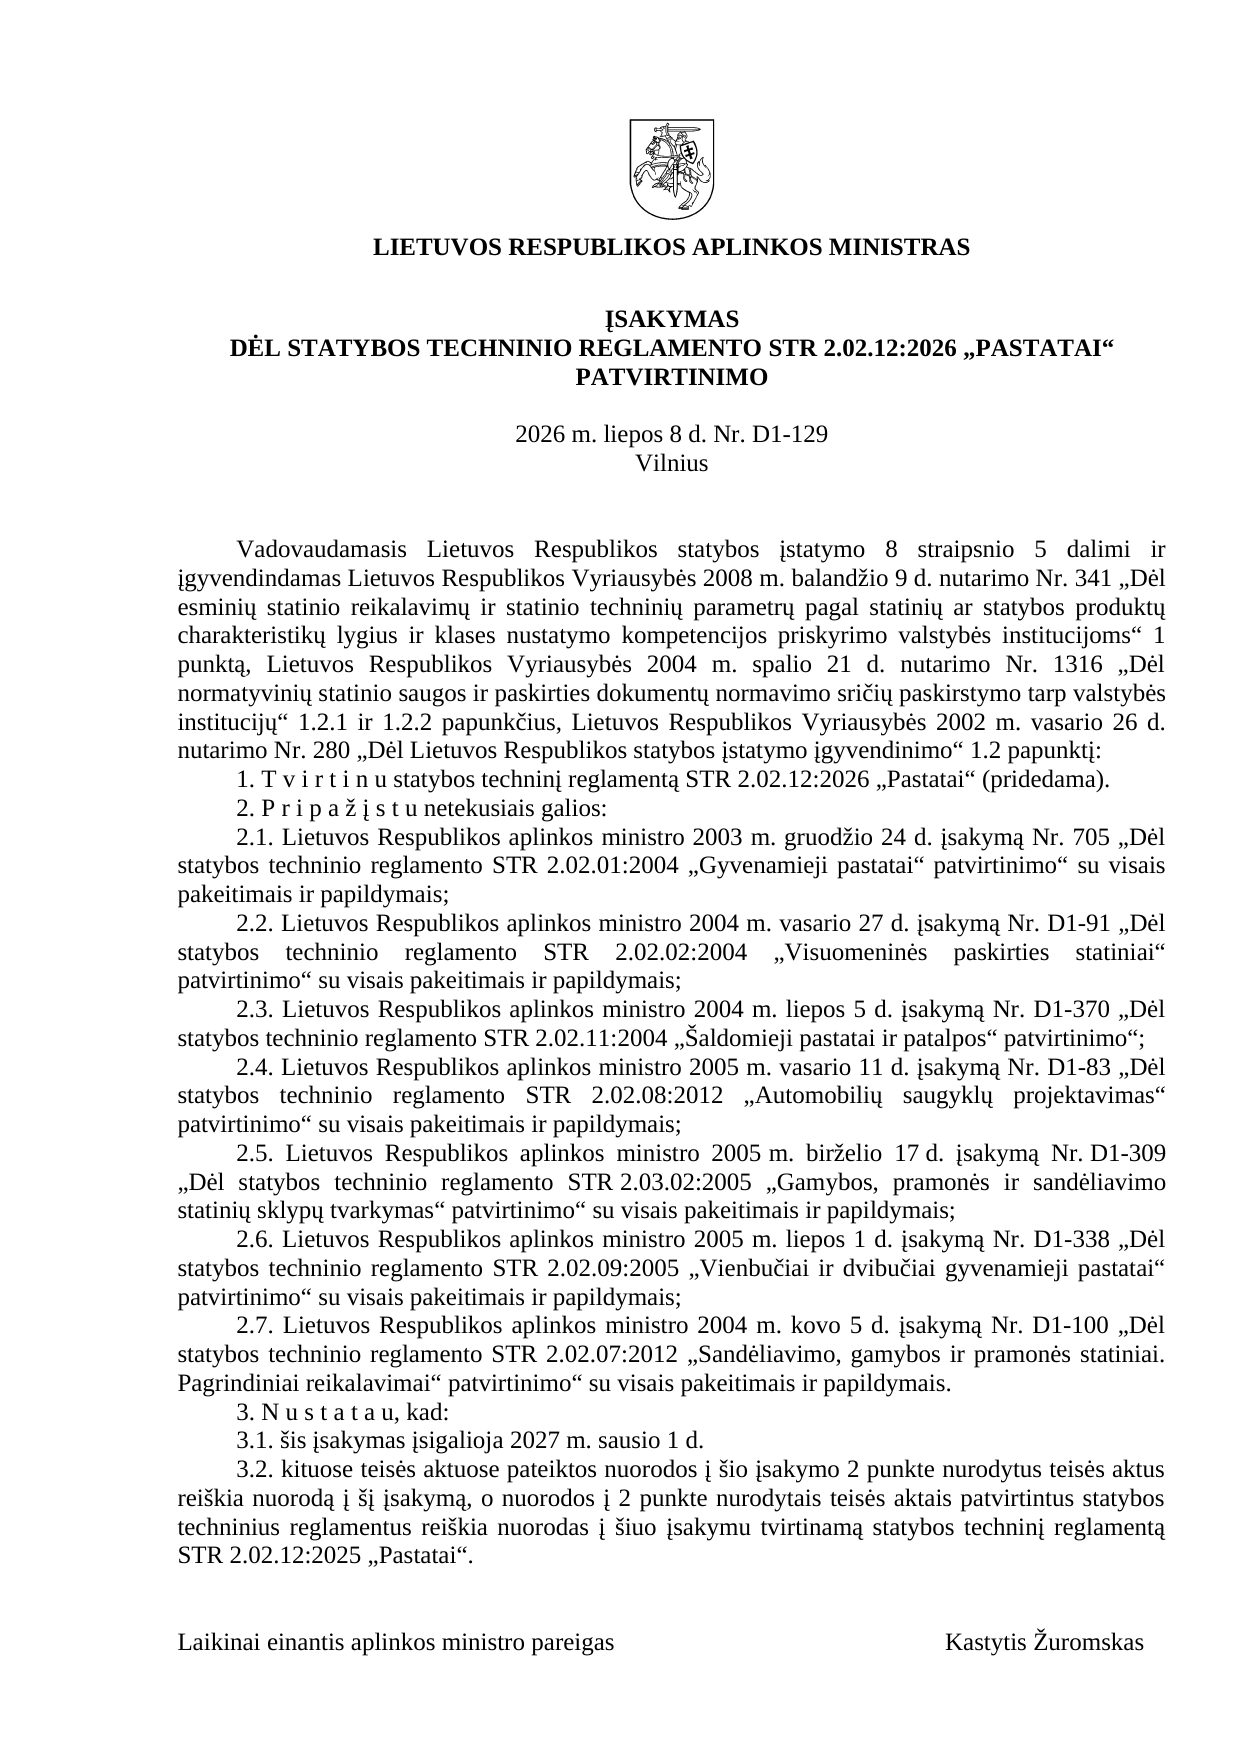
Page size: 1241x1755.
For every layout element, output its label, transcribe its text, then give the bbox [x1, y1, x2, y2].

text Vilnius [177, 448, 1166, 477]
text 2.4. Lietuvos Respublikos aplinkos ministro 2005 m. vasario 11 d. įsakymą Nr. D1-83 „Dėl statybos techninio reglamento STR 2.02.08:2012 „Automobilių saugyklų projektavimas“ patvirtinimo“ su visais pakeitimais ir papildymais; [177, 1052, 1166, 1138]
text 2.5. Lietuvos Respublikos aplinkos ministro 2005 m. birželio 17 d. įsakymą Nr. D1-309 „Dėl statybos techninio reglamento STR 2.03.02:2005 „Gamybos, pramonės ir sandėliavimo statinių sklypų tvarkymas“ patvirtinimo“ su visais pakeitimais ir papildymais; [177, 1138, 1166, 1224]
text 2.6. Lietuvos Respublikos aplinkos ministro 2005 m. liepos 1 d. įsakymą Nr. D1-338 „Dėl statybos techninio reglamento STR 2.02.09:2005 „Vienbučiai ir dvibučiai gyvenamieji pastatai“ patvirtinimo“ su visais pakeitimais ir papildymais; [177, 1224, 1166, 1311]
text DĖL STATYBOS TECHNINIO REGLAMENTO STR 2.02.12:2026 „PASTATAI“ PATVIRTINIMO [177, 333, 1166, 391]
text LIETUVOS RESPUBLIKOS APLINKOS MINISTRAS [177, 232, 1166, 261]
text ĮSAKYMAS [177, 304, 1166, 333]
text 1. T v i r t i n u statybos techninį reglamentą STR 2.02.12:2026 „Pastatai“ (pridedama). [177, 764, 1166, 793]
text 2.2. Lietuvos Respublikos aplinkos ministro 2004 m. vasario 27 d. įsakymą Nr. D1-91 „Dėl statybos techninio reglamento STR 2.02.02:2004 „Visuomeninės paskirties statiniai“ patvirtinimo“ su visais pakeitimais ir papildymais; [177, 908, 1166, 994]
text 2.3. Lietuvos Respublikos aplinkos ministro 2004 m. liepos 5 d. įsakymą Nr. D1-370 „Dėl statybos techninio reglamento STR 2.02.11:2004 „Šaldomieji pastatai ir patalpos“ patvirtinimo“; [177, 994, 1166, 1052]
text 2026 m. liepos 8 d. Nr. D1-129 [177, 419, 1166, 448]
text 2.7. Lietuvos Respublikos aplinkos ministro 2004 m. kovo 5 d. įsakymą Nr. D1-100 „Dėl statybos techninio reglamento STR 2.02.07:2012 „Sandėliavimo, gamybos ir pramonės statiniai. Pagrindiniai reikalavimai“ patvirtinimo“ su visais pakeitimais ir papildymais. [177, 1311, 1166, 1397]
text Vadovaudamasis Lietuvos Respublikos statybos įstatymo 8 straipsnio 5 dalimi ir įgyvendindamas Lietuvos Respublikos Vyriausybės 2008 m. balandžio 9 d. nutarimo Nr. 341 „Dėl esminių statinio reikalavimų ir statinio techninių parametrų pagal statinių ar statybos produktų charakteristikų lygius ir klases nustatymo kompetencijos priskyrimo valstybės institucijoms“ 1 punktą, Lietuvos Respublikos Vyriausybės 2004 m. spalio 21 d. nutarimo Nr. 1316 „Dėl normatyvinių statinio saugos ir paskirties dokumentų normavimo sričių paskirstymo tarp valstybės institucijų“ 1.2.1 ir 1.2.2 papunkčius, Lietuvos Respublikos Vyriausybės 2002 m. vasario 26 d. nutarimo Nr. 280 „Dėl Lietuvos Respublikos statybos įstatymo įgyvendinimo“ 1.2 papunktį: [177, 534, 1166, 764]
text 3. N u s t a t a u, kad: [177, 1397, 1166, 1426]
text 2. P r i p a ž į s t u netekusiais galios: [177, 793, 1166, 822]
text 3.1. šis įsakymas įsigalioja 2027 m. sausio 1 d. [177, 1426, 1166, 1454]
text 2.1. Lietuvos Respublikos aplinkos ministro 2003 m. gruodžio 24 d. įsakymą Nr. 705 „Dėl statybos techninio reglamento STR 2.02.01:2004 „Gyvenamieji pastatai“ patvirtinimo“ su visais pakeitimais ir papildymais; [177, 822, 1166, 908]
text Laikinai einantis aplinkos ministro pareigas Kastytis Žuromskas [177, 1627, 1166, 1656]
text 3.2. kituose teisės aktuose pateiktos nuorodos į šio įsakymo 2 punkte nurodytus teisės aktus reiškia nuorodą į šį įsakymą, o nuorodos į 2 punkte nurodytais teisės aktais patvirtintus statybos techninius reglamentus reiškia nuorodas į šiuo įsakymu tvirtinamą statybos techninį reglamentą STR 2.02.12:2025 „Pastatai“. [177, 1454, 1166, 1569]
